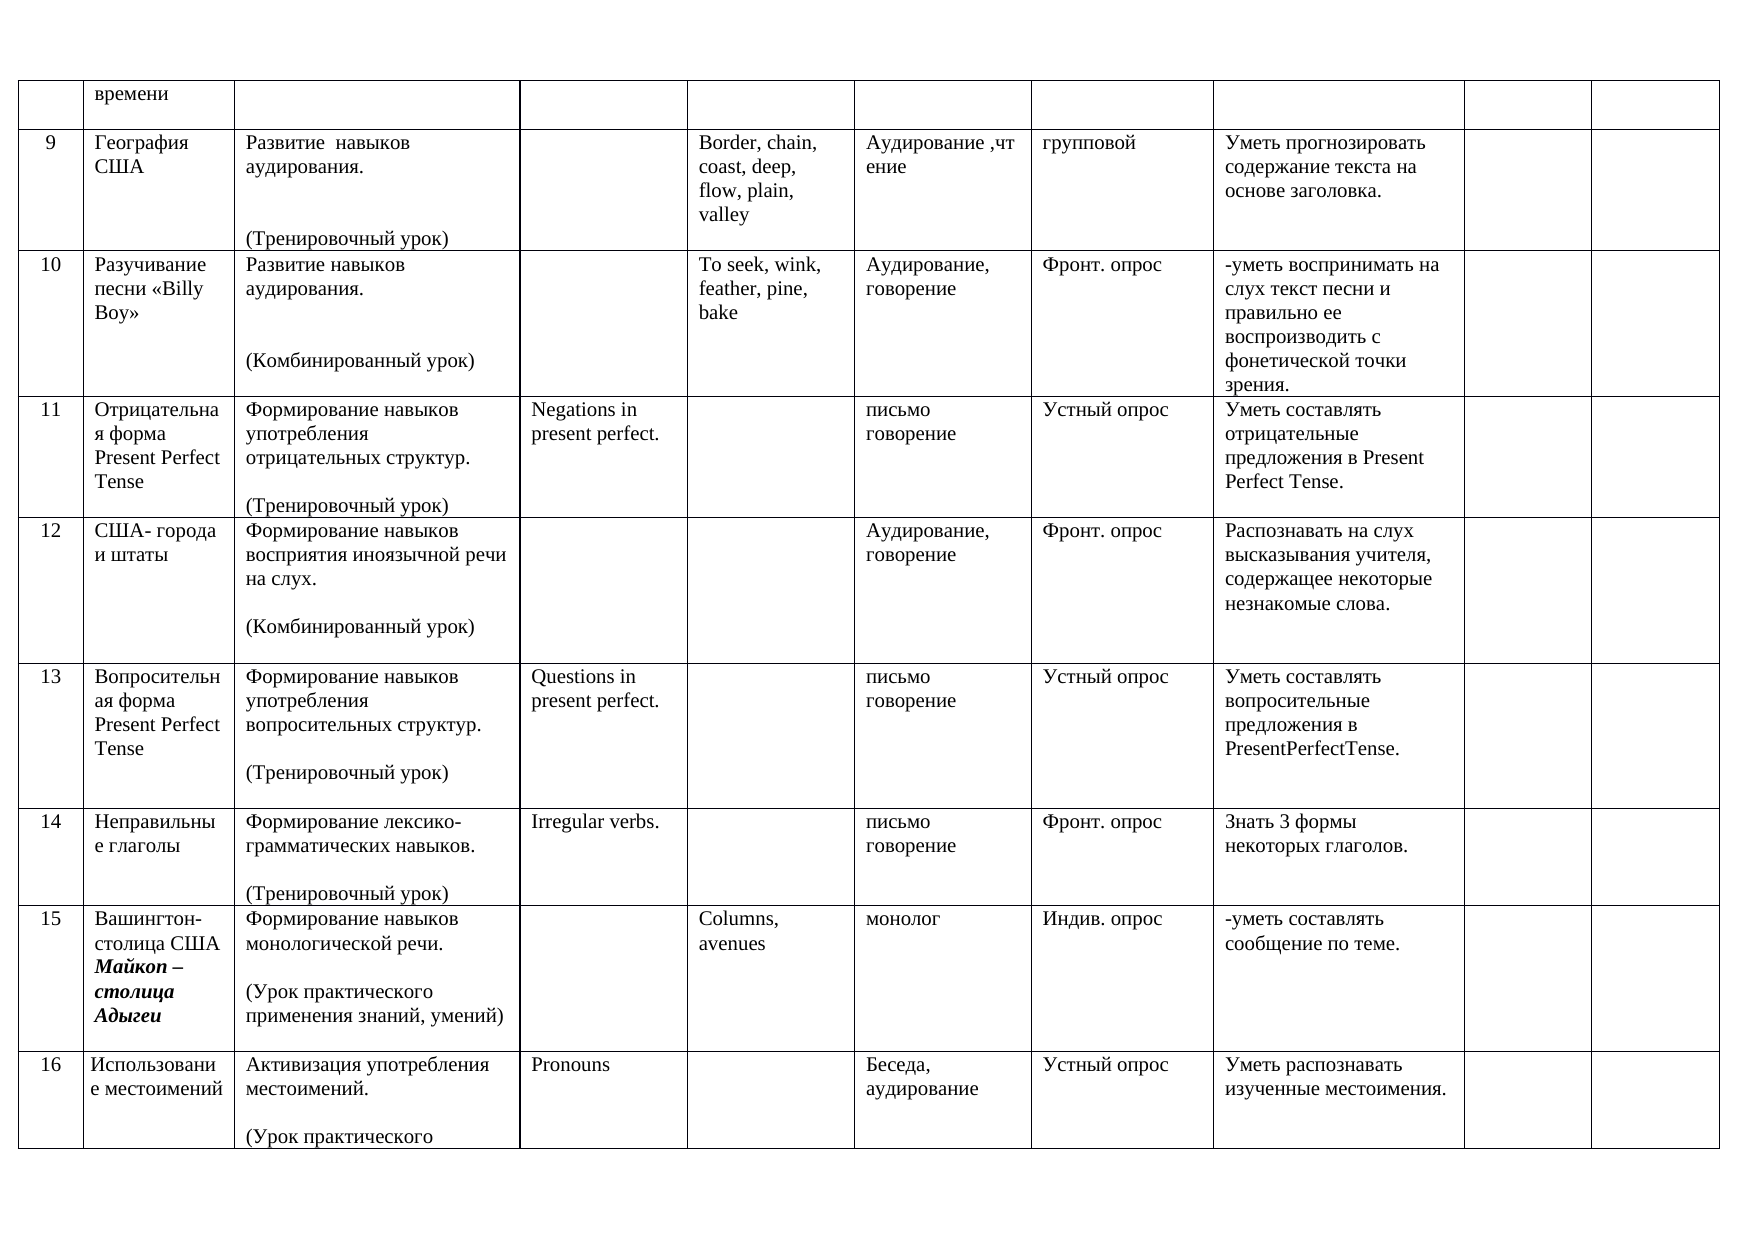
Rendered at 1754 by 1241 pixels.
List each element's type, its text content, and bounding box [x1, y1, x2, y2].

table_cell письмо говорение [855, 664, 1031, 808]
table_cell Формирование навыков восприятия иноязычной речи на слух. (Комбинированный урок) [235, 518, 519, 663]
table_cell Использование местоимений [84, 1052, 234, 1148]
table_cell Формирование навыков употребления отрицательных структур. (Тренировочный урок) [235, 397, 519, 517]
table_cell [521, 518, 687, 663]
table_cell [1465, 809, 1591, 905]
table_cell 13 [19, 664, 83, 808]
table_cell [1592, 906, 1719, 1051]
table_cell Border, chain, coast, deep, flow, plain, valley [688, 130, 854, 250]
table_cell Развитие навыков аудирования. (Комбинированный урок) [235, 251, 519, 396]
table_cell Устный опрос [1032, 664, 1213, 808]
table_cell [1592, 130, 1719, 250]
table_cell [1465, 130, 1591, 250]
table_cell [688, 397, 854, 517]
table_cell Уметь прогнозировать содержание текста на основе заголовка. [1214, 130, 1464, 250]
table_cell Уметь составлять вопросительные предложения в PresentPerfectTense. [1214, 664, 1464, 808]
table_cell [1032, 81, 1213, 129]
table_cell Формирование лексико-грамматических навыков. (Тренировочный урок) [235, 809, 519, 905]
table_cell [1465, 81, 1591, 129]
table_cell монолог [855, 906, 1031, 1051]
table_cell [688, 1052, 854, 1148]
table_cell To seek, wink, feather, pine, bake [688, 251, 854, 396]
table_cell Фронт. опрос [1032, 518, 1213, 663]
table_cell Pronouns [521, 1052, 687, 1148]
table_cell [1592, 664, 1719, 808]
table_cell [1465, 906, 1591, 1051]
table_cell времени [84, 81, 234, 129]
table_cell письмо говорение [855, 809, 1031, 905]
table_cell [19, 81, 83, 129]
table_cell [1592, 1052, 1719, 1148]
table_cell Устный опрос [1032, 1052, 1213, 1148]
table_cell Irregular verbs. [521, 809, 687, 905]
table_cell Columns, avenues [688, 906, 854, 1051]
table_cell [521, 906, 687, 1051]
table_cell География США [84, 130, 234, 250]
table_cell [1465, 251, 1591, 396]
table_cell Questions in present perfect. [521, 664, 687, 808]
table_cell [521, 130, 687, 250]
table_cell [521, 81, 687, 129]
table_cell Развитие навыков аудирования. (Тренировочный урок) [235, 130, 519, 250]
table_cell 11 [19, 397, 83, 517]
table_cell Уметь распознавать изученные местоимения. [1214, 1052, 1464, 1148]
table_cell Уметь составлять отрицательные предложения в Present Perfect Tense. [1214, 397, 1464, 517]
table_cell Negations in present perfect. [521, 397, 687, 517]
table_cell -уметь составлять сообщение по теме. [1214, 906, 1464, 1051]
table_cell 10 [19, 251, 83, 396]
table_cell [688, 518, 854, 663]
table_cell [855, 81, 1031, 129]
table_cell групповой [1032, 130, 1213, 250]
table_cell Устный опрос [1032, 397, 1213, 517]
table_cell Формирование навыков употребления вопросительных структур. (Тренировочный урок) [235, 664, 519, 808]
table_cell Индив. опрос [1032, 906, 1213, 1051]
table_cell [688, 664, 854, 808]
table_cell Аудирование, говорение [855, 518, 1031, 663]
table_cell письмо говорение [855, 397, 1031, 517]
table_cell 9 [19, 130, 83, 250]
table_cell [1214, 81, 1464, 129]
table_cell Распознавать на слух высказывания учителя, содержащее некоторые незнакомые слова. [1214, 518, 1464, 663]
table_cell Фронт. опрос [1032, 251, 1213, 396]
table_cell [1592, 251, 1719, 396]
table_cell Разучивание песни «Billy Boy» [84, 251, 234, 396]
table_cell Неправильные глаголы [84, 809, 234, 905]
table_cell Формирование навыков монологической речи. (Урок практического применения знаний, умений) [235, 906, 519, 1051]
table_cell США- города и штаты [84, 518, 234, 663]
table_cell [1465, 664, 1591, 808]
table_cell 15 [19, 906, 83, 1051]
table_cell [1465, 1052, 1591, 1148]
table_cell [1592, 81, 1719, 129]
table_cell [1592, 397, 1719, 517]
table_cell Отрицательная форма Present Perfect Tense [84, 397, 234, 517]
table_cell Аудирование, говорение [855, 251, 1031, 396]
table_cell Вашингтон-столица США Майкоп – столица Адыгеи [84, 906, 234, 1051]
table_cell 16 [19, 1052, 83, 1148]
table_cell [1592, 518, 1719, 663]
table_cell Аудирование ,чтение [855, 130, 1031, 250]
table_cell Вопросительная форма Present Perfect Tense [84, 664, 234, 808]
table_cell [688, 81, 854, 129]
table_cell [235, 81, 519, 129]
table_cell [1592, 809, 1719, 905]
table_cell -уметь воспринимать на слух текст песни и правильно ее воспроизводить с фонетической точки зрения. [1214, 251, 1464, 396]
table_cell [1465, 518, 1591, 663]
table_cell [521, 251, 687, 396]
table_cell [1465, 397, 1591, 517]
table_cell [688, 809, 854, 905]
table_cell Фронт. опрос [1032, 809, 1213, 905]
table_cell Активизация употребления местоимений. (Урок практического [235, 1052, 519, 1148]
table_cell Знать 3 формы некоторых глаголов. [1214, 809, 1464, 905]
table_cell 12 [19, 518, 83, 663]
table_cell Беседа, аудирование [855, 1052, 1031, 1148]
table_cell 14 [19, 809, 83, 905]
